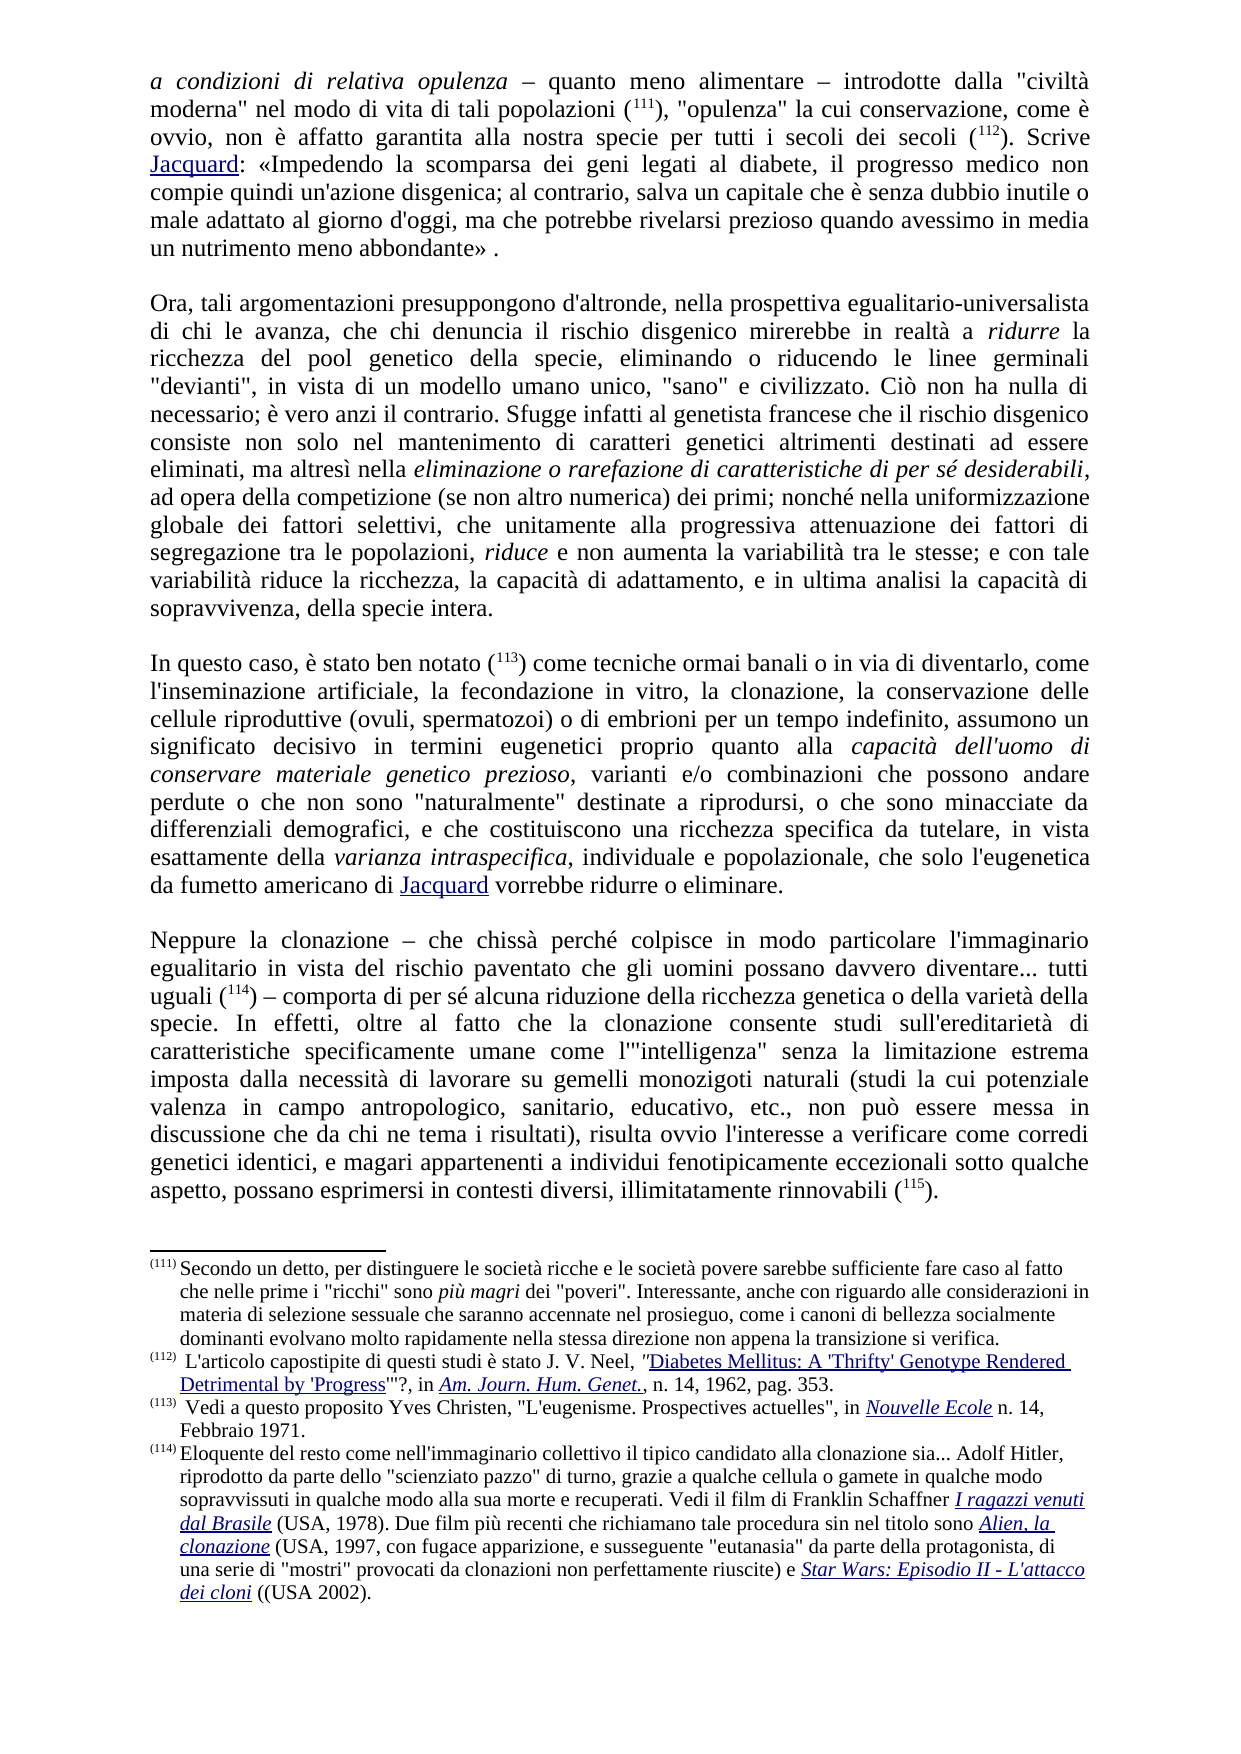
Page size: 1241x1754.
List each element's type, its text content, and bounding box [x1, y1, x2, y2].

list L'articolo capostipite di questi studi è stato J. V. Neel, "Diabetes Mellitus: A 'Thrifty' Genotype Rendered Detrimental by 'Progress'"?, in Am. Journ. Hum. Genet., n. 14, 1962, pag. 353. [150, 1349, 1090, 1396]
list Vedi a questo proposito Yves Christen, "L'eugenisme. Prospectives actuelles", in Nouvelle Ecole n. 14, Febbraio 1971. [150, 1396, 1090, 1442]
text a condizioni di relativa opulenza – quanto meno alimentare – introdotte dalla "civiltà moderna" nel modo di vita di tali popolazioni (), "opulenza" la cui conservazione, come è ovvio, non è affatto garantita alla nostra specie per tutti i secoli dei secoli (). Scrive Jacquard: «Impedendo la scomparsa dei geni legati al diabete, il progresso medico non compie quindi un'azione disgenica; al contrario, salva un capitale che è senza dubbio inutile o male adattato al giorno d'oggi, ma che potrebbe rivelarsi prezioso quando avessimo in media un nutrimento meno abbondante» . [150, 67, 1090, 261]
text Neppure la clonazione – che chissà perché colpisce in modo particolare l'immaginario egualitario in vista del rischio paventato che gli uomini possano davvero diventare... tutti uguali () – comporta di per sé alcuna riduzione della ricchezza genetica o della varietà della specie. In effetti, oltre al fatto che la clonazione consente studi sull'ereditarietà di caratteristiche specificamente umane come l'"intelligenza" senza la limitazione estrema imposta dalla necessità di lavorare su gemelli monozigoti naturali (studi la cui potenziale valenza in campo antropologico, sanitario, educativo, etc., non può essere messa in discussione che da chi ne tema i risultati), risulta ovvio l'interesse a verificare come corredi genetici identici, e magari appartenenti a individui fenotipicamente eccezionali sotto qualche aspetto, possano esprimersi in contesti diversi, illimitatamente rinnovabili (). [150, 926, 1090, 1203]
text In questo caso, è stato ben notato () come tecniche ormai banali o in via di diventarlo, come l'inseminazione artificiale, la fecondazione in vitro, la clonazione, la conservazione delle cellule riproduttive (ovuli, spermatozoi) o di embrioni per un tempo indefinito, assumono un significato decisivo in termini eugenetici proprio quanto alla capacità dell'uomo di conservare materiale genetico prezioso, varianti e/o combinazioni che possono andare perdute o che non sono "naturalmente" destinate a riprodursi, o che sono minacciate da differenziali demografici, e che costituiscono una ricchezza specifica da tutelare, in vista esattamente della varianza intraspecifica, individuale e popolazionale, che solo l'eugenetica da fumetto americano di Jacquard vorrebbe ridurre o eliminare. [150, 649, 1090, 899]
list Eloquente del resto come nell'immaginario collettivo il tipico candidato alla clonazione sia... Adolf Hitler, riprodotto da parte dello "scienziato pazzo" di turno, grazie a qualche cellula o gamete in qualche modo sopravvissuti in qualche modo alla sua morte e recuperati. Vedi il film di Franklin Schaffner I ragazzi venuti dal Brasile (USA, 1978). Due film più recenti che richiamano tale procedura sin nel titolo sono Alien, la clonazione (USA, 1997, con fugace apparizione, e susseguente "eutanasia" da parte della protagonista, di una serie di "mostri" provocati da clonazioni non perfettamente riuscite) e Star Wars: Episodio II - L'attacco dei cloni ((USA 2002). [150, 1442, 1090, 1604]
text Ora, tali argomentazioni presuppongono d'altronde, nella prospettiva egualitario-universalista di chi le avanza, che chi denuncia il rischio disgenico mirerebbe in realtà a ridurre la ricchezza del pool genetico della specie, eliminando o riducendo le linee germinali "devianti", in vista di un modello umano unico, "sano" e civilizzato. Ciò non ha nulla di necessario; è vero anzi il contrario. Sfugge infatti al genetista francese che il rischio disgenico consiste non solo nel mantenimento di caratteri genetici altrimenti destinati ad essere eliminati, ma altresì nella eliminazione o rarefazione di caratteristiche di per sé desiderabili, ad opera della competizione (se non altro numerica) dei primi; nonché nella uniformizzazione globale dei fattori selettivi, che unitamente alla progressiva attenuazione dei fattori di segregazione tra le popolazioni, riduce e non aumenta la variabilità tra le stesse; e con tale variabilità riduce la ricchezza, la capacità di adattamento, e in ultima analisi la capacità di sopravvivenza, della specie intera. [150, 289, 1090, 622]
list Secondo un detto, per distinguere le società ricche e le società povere sarebbe sufficiente fare caso al fatto che nelle prime i "ricchi" sono più magri dei "poveri". Interessante, anche con riguardo alle considerazioni in materia di selezione sessuale che saranno accennate nel prosieguo, come i canoni di bellezza socialmente dominanti evolvano molto rapidamente nella stessa direzione non appena la transizione si verifica. [150, 1257, 1090, 1349]
